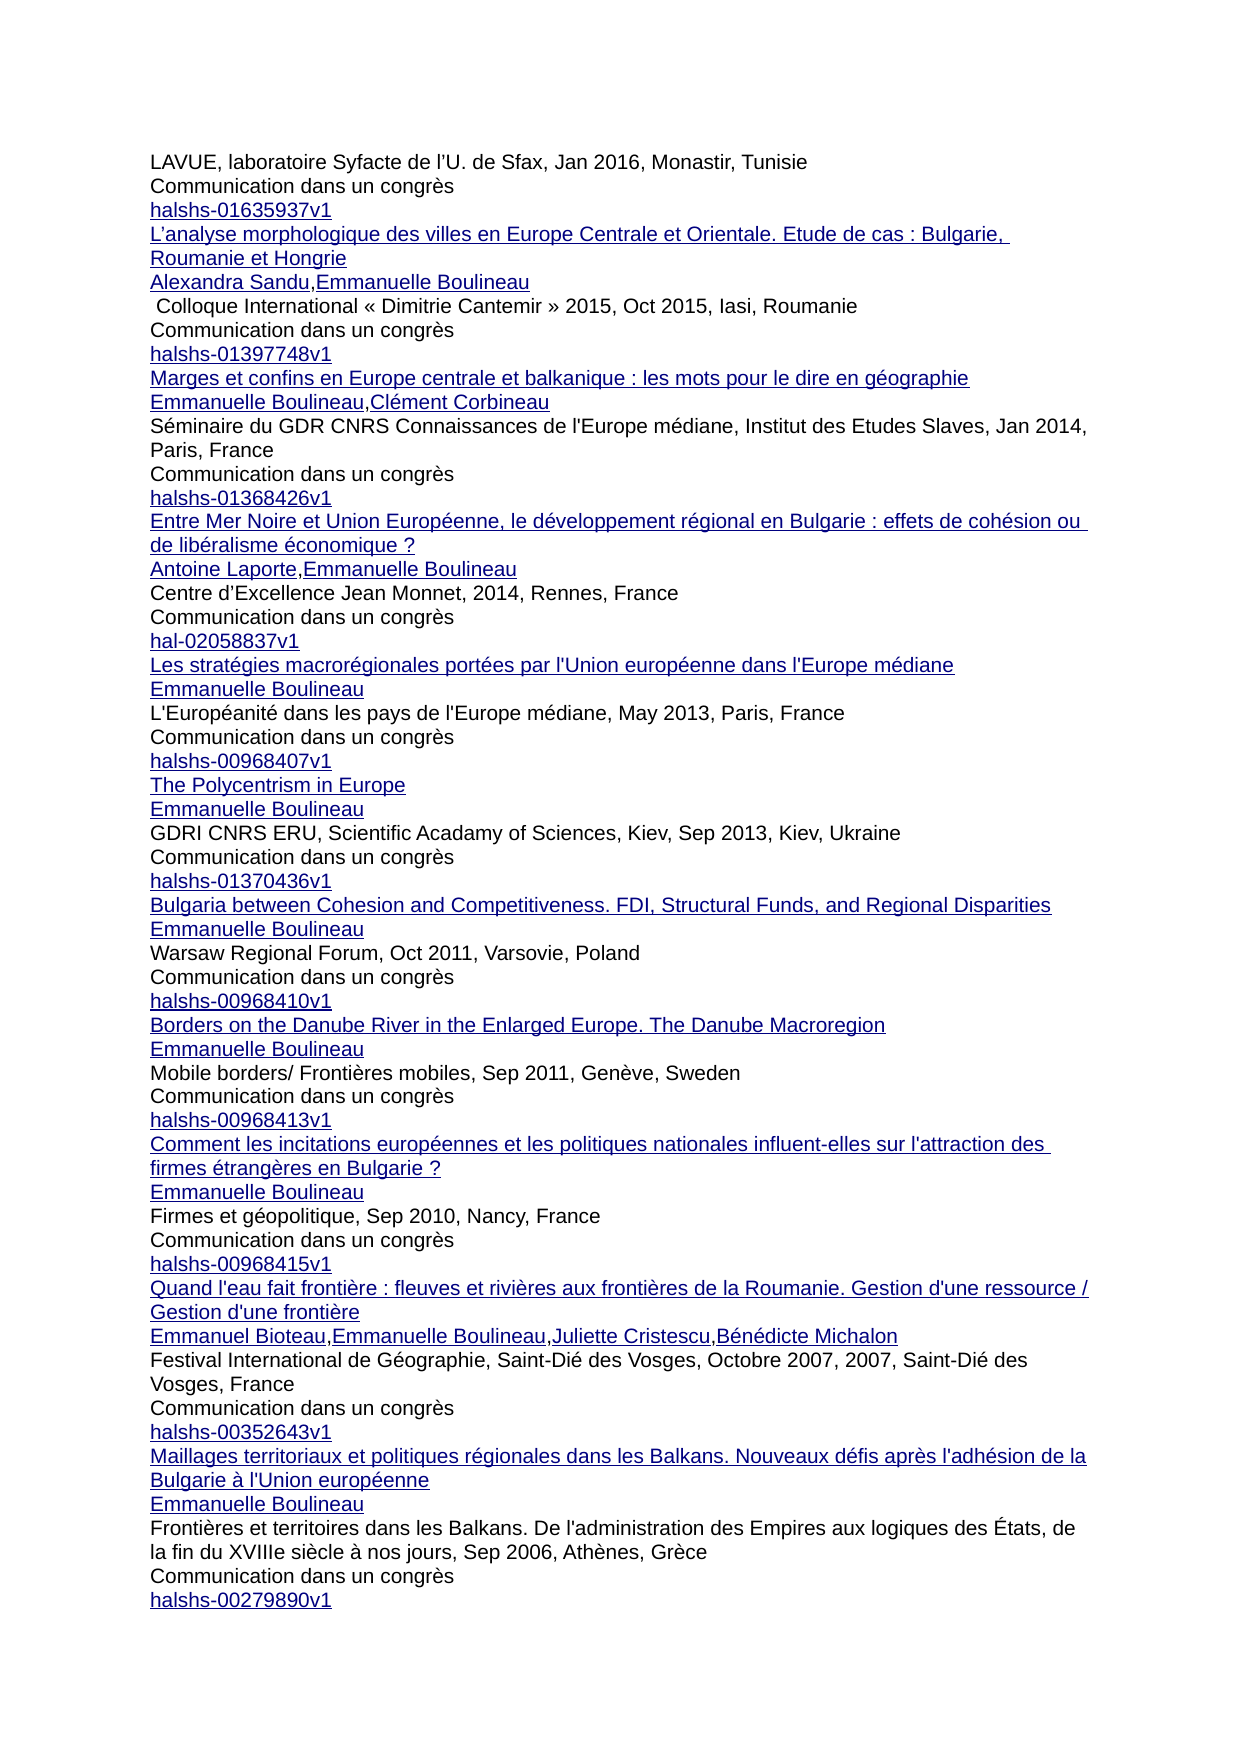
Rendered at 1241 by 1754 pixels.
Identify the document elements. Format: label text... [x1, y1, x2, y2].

table_cell Entre Mer Noire et Union Européenne, le développement régional en Bulgarie : effets de cohésion ou de libéralisme économique ? Antoine Laporte,Emmanuelle Boulineau Centre d’Excellence Jean Monnet, 2014, Rennes, France Communication dans un congrès hal-02058837v1 [150, 509, 1090, 653]
table_cell Bulgaria between Cohesion and Competitiveness. FDI, Structural Funds, and Regional Disparities Emmanuelle Boulineau Warsaw Regional Forum, Oct 2011, Varsovie, Poland Communication dans un congrès halshs-00968410v1 [150, 893, 1090, 1012]
table_cell L’analyse morphologique des villes en Europe Centrale et Orientale. Etude de cas : Bulgarie, Roumanie et Hongrie Alexandra Sandu,Emmanuelle Boulineau Colloque International « Dimitrie Cantemir » 2015, Oct 2015, Iasi, Roumanie Communication dans un congrès halshs-01397748v1 [150, 222, 1090, 366]
table_cell Comment les incitations européennes et les politiques nationales influent-elles sur l'attraction des firmes étrangères en Bulgarie ? Emmanuelle Boulineau Firmes et géopolitique, Sep 2010, Nancy, France Communication dans un congrès halshs-00968415v1 [150, 1132, 1090, 1276]
table_cell Maillages territoriaux et politiques régionales dans les Balkans. Nouveaux défis après l'adhésion de la Bulgarie à l'Union européenne Emmanuelle Boulineau Frontières et territoires dans les Balkans. De l'administration des Empires aux logiques des États, de la fin du XVIIIe siècle à nos jours, Sep 2006, Athènes, Grèce Communication dans un congrès halshs-00279890v1 [150, 1444, 1090, 1611]
table_cell LAVUE, laboratoire Syfacte de l’U. de Sfax, Jan 2016, Monastir, Tunisie Communication dans un congrès halshs-01635937v1 [150, 150, 1090, 222]
table_cell Marges et confins en Europe centrale et balkanique : les mots pour le dire en géographie Emmanuelle Boulineau,Clément Corbineau Séminaire du GDR CNRS Connaissances de l'Europe médiane, Institut des Etudes Slaves, Jan 2014, Paris, France Communication dans un congrès halshs-01368426v1 [150, 366, 1090, 509]
table_cell Quand l'eau fait frontière : fleuves et rivières aux frontières de la Roumanie. Gestion d'une ressource / Gestion d'une frontière Emmanuel Bioteau,Emmanuelle Boulineau,Juliette Cristescu,Bénédicte Michalon Festival International de Géographie, Saint-Dié des Vosges, Octobre 2007, 2007, Saint-Dié des Vosges, France Communication dans un congrès halshs-00352643v1 [150, 1276, 1090, 1444]
table_cell Borders on the Danube River in the Enlarged Europe. The Danube Macroregion Emmanuelle Boulineau Mobile borders/ Frontières mobiles, Sep 2011, Genève, Sweden Communication dans un congrès halshs-00968413v1 [150, 1013, 1090, 1132]
table_cell Les stratégies macrorégionales portées par l'Union européenne dans l'Europe médiane Emmanuelle Boulineau L'Européanité dans les pays de l'Europe médiane, May 2013, Paris, France Communication dans un congrès halshs-00968407v1 [150, 653, 1090, 773]
table_cell The Polycentrism in Europe Emmanuelle Boulineau GDRI CNRS ERU, Scientific Acadamy of Sciences, Kiev, Sep 2013, Kiev, Ukraine Communication dans un congrès halshs-01370436v1 [150, 773, 1090, 893]
